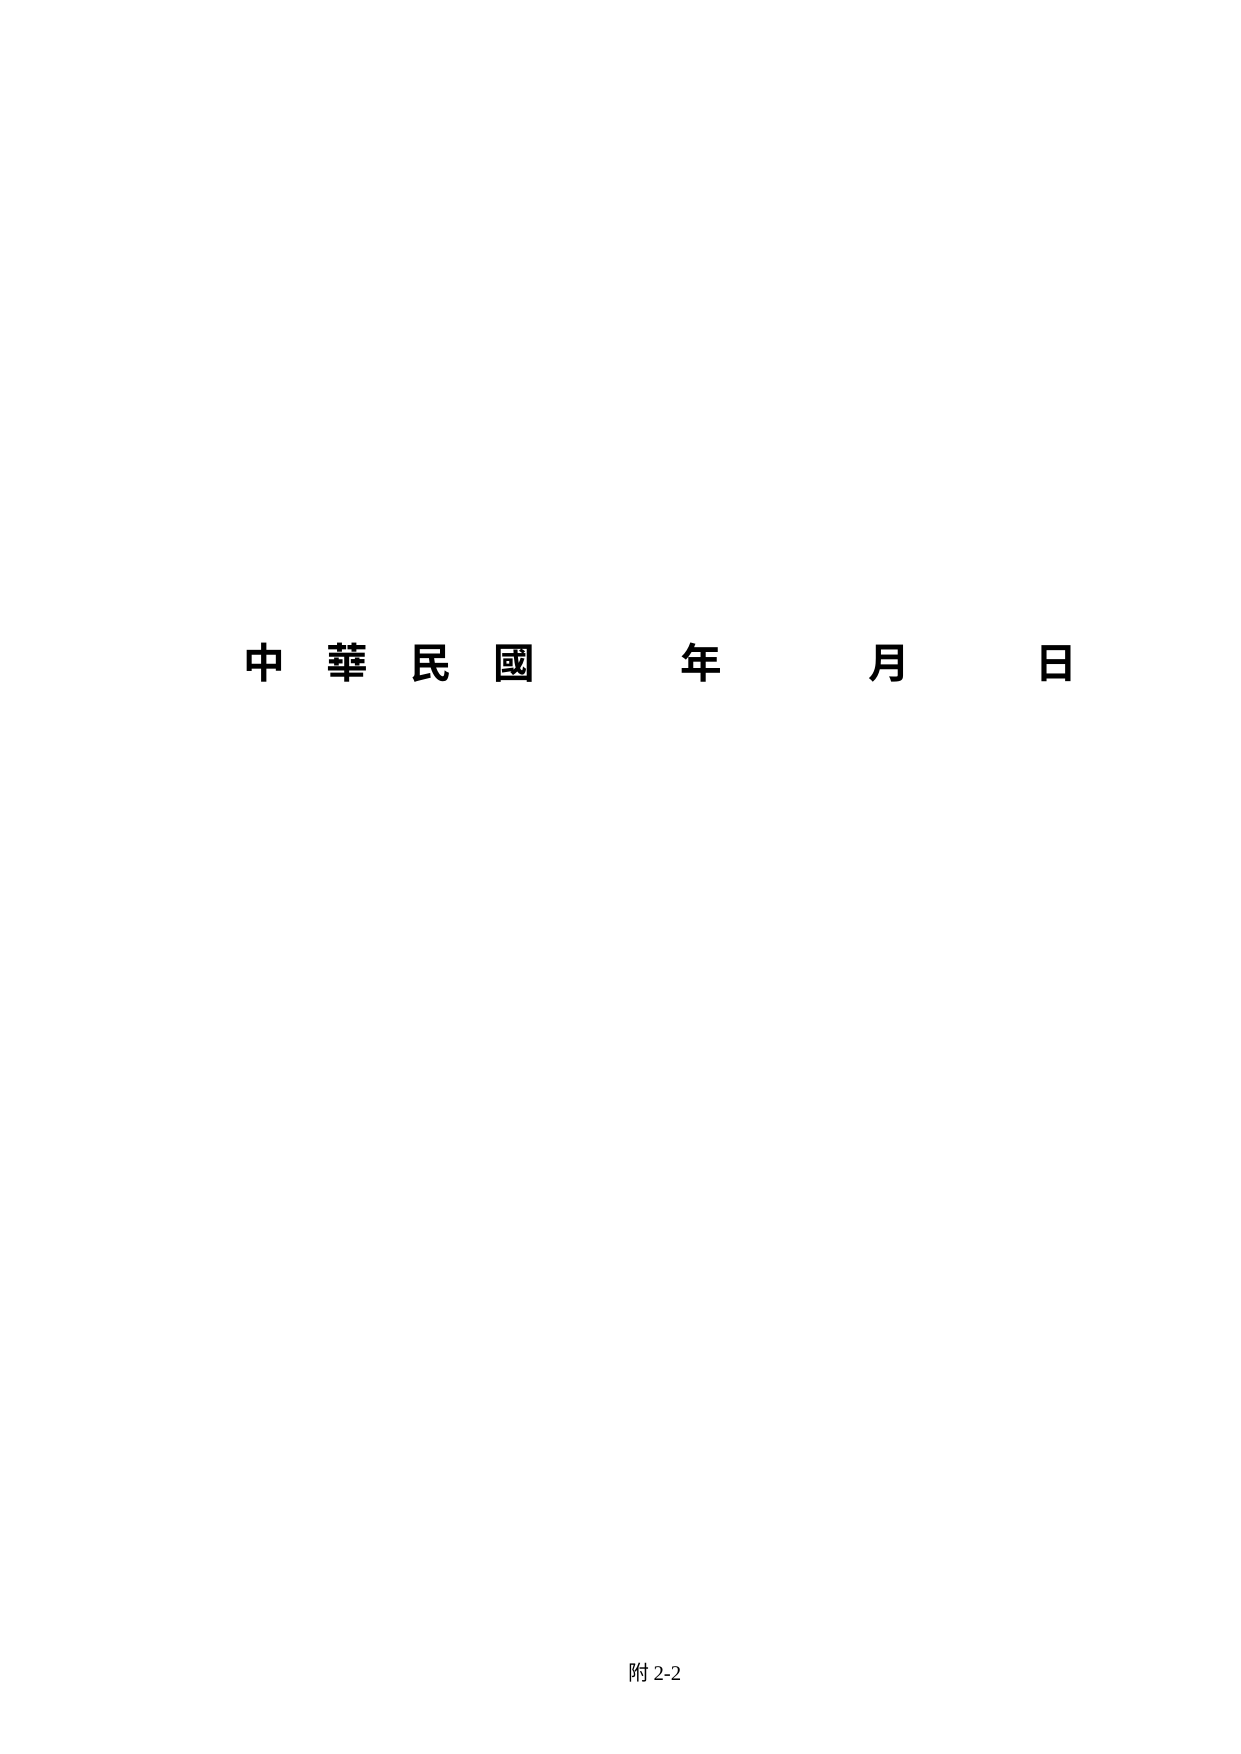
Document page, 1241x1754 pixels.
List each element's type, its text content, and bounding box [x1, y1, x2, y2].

text 中 華 民 國 年 月 日 [187, 619, 1132, 681]
